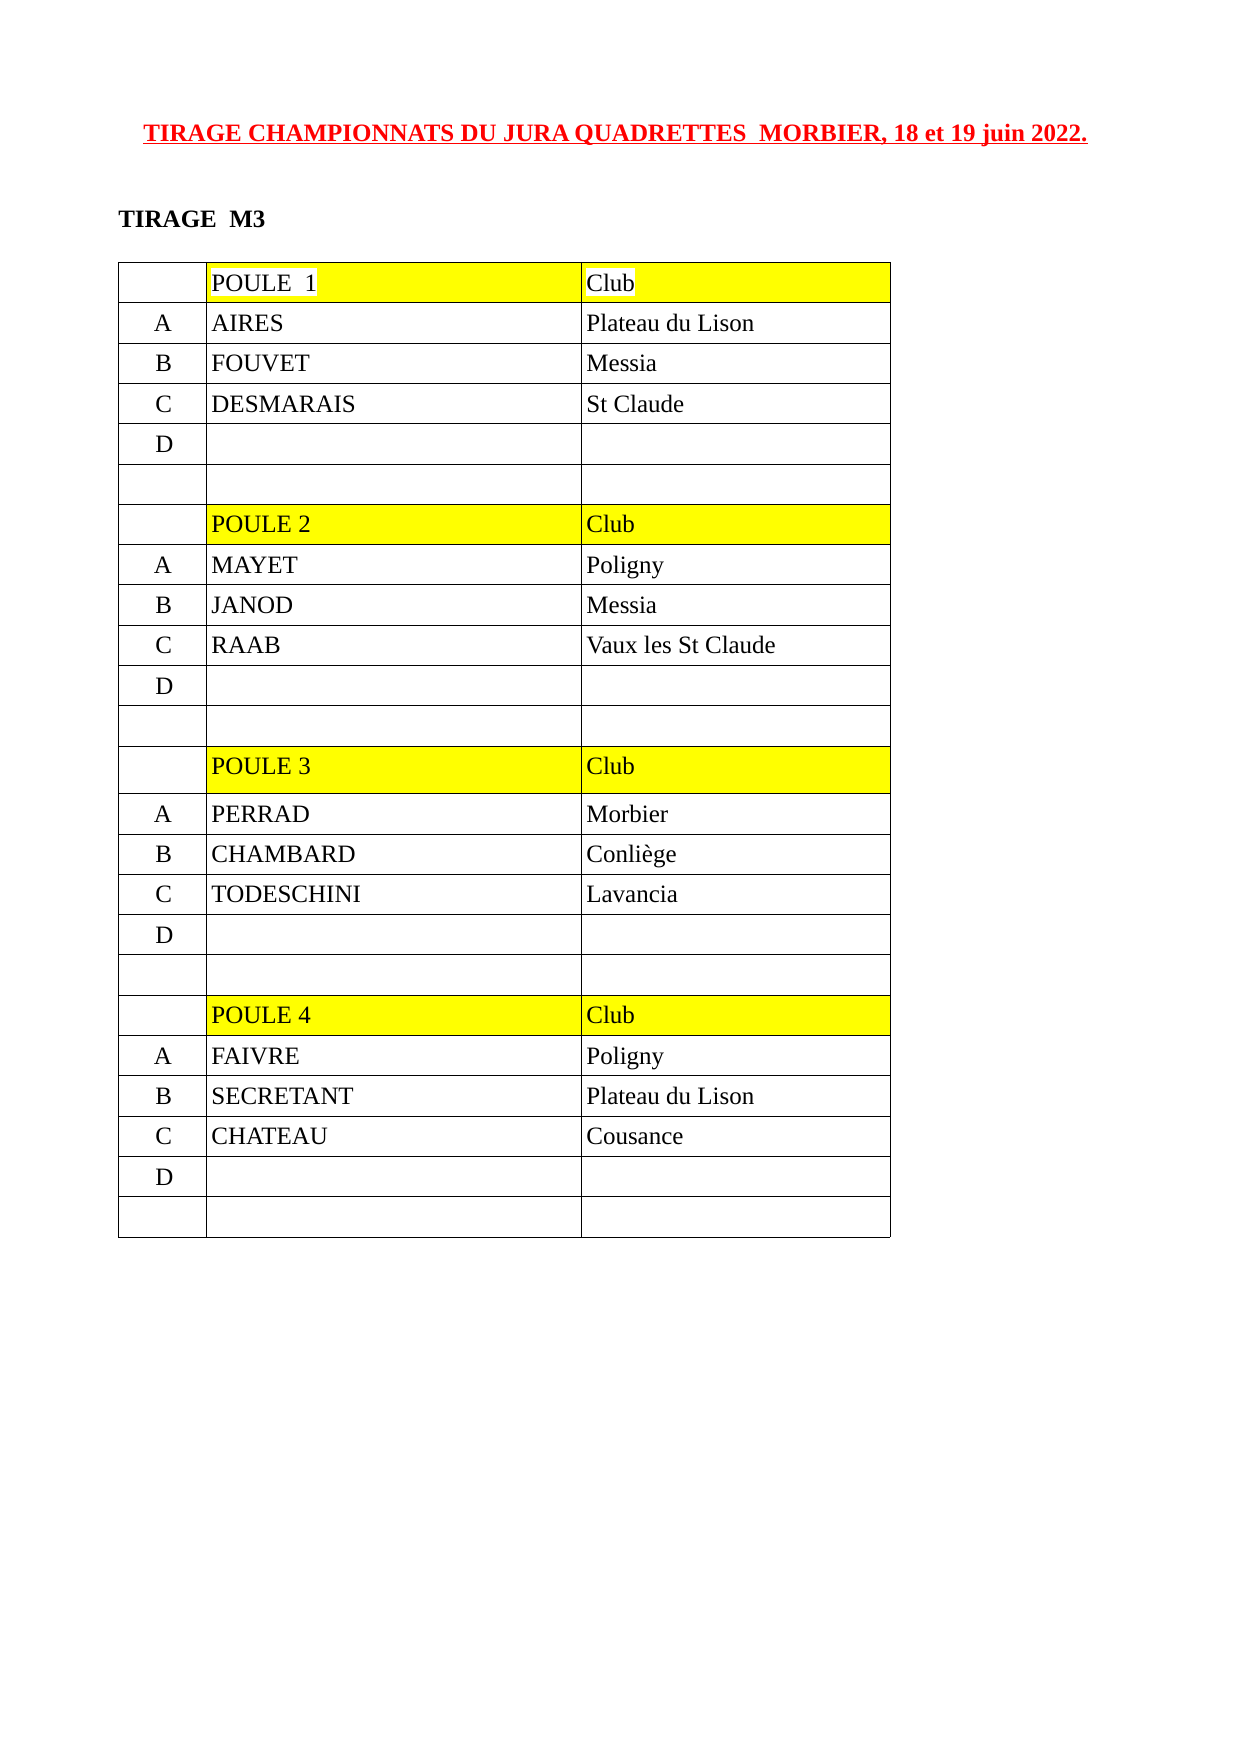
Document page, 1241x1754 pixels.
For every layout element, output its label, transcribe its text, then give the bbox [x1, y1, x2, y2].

table_cell Club [582, 747, 890, 793]
table_cell [207, 955, 581, 995]
table_cell [119, 955, 206, 995]
table_cell A [119, 303, 206, 342]
table_cell [207, 1157, 581, 1196]
table_cell D [119, 915, 206, 954]
table_cell Morbier [582, 794, 890, 833]
table_cell [119, 465, 206, 504]
table_cell Messia [582, 585, 890, 625]
table_cell [582, 915, 890, 954]
table_cell Club [582, 505, 890, 544]
table_cell RAAB [207, 626, 581, 665]
table_cell Plateau du Lison [582, 1076, 890, 1116]
table_cell B [119, 1076, 206, 1116]
table_cell [582, 666, 890, 705]
table_cell C [119, 384, 206, 423]
table_cell [582, 1157, 890, 1196]
table_cell [119, 505, 206, 544]
text TIRAGE M3 [118, 204, 1122, 233]
table_cell [582, 424, 890, 463]
table_cell C [119, 1117, 206, 1156]
table_cell Lavancia [582, 875, 890, 914]
table_cell FOUVET [207, 344, 581, 383]
table_cell A [119, 1036, 206, 1075]
table_header POULE 1 [207, 263, 581, 302]
table_cell [207, 465, 581, 504]
text TIRAGE CHAMPIONNATS DU JURA QUADRETTES MORBIER, 18 et 19 juin 2022. [118, 118, 1122, 147]
table_cell [119, 706, 206, 746]
table_cell POULE 4 [207, 996, 581, 1035]
table_cell CHAMBARD [207, 835, 581, 874]
table_cell B [119, 585, 206, 625]
table_cell DESMARAIS [207, 384, 581, 423]
table_cell FAIVRE [207, 1036, 581, 1075]
table_cell A [119, 545, 206, 584]
table_cell [582, 1197, 890, 1237]
table_cell D [119, 666, 206, 705]
table_cell B [119, 835, 206, 874]
table_cell St Claude [582, 384, 890, 423]
table_cell Plateau du Lison [582, 303, 890, 342]
table_cell [119, 1197, 206, 1237]
table_cell Messia [582, 344, 890, 383]
table_cell Club [582, 996, 890, 1035]
table_cell D [119, 1157, 206, 1196]
table_cell AIRES [207, 303, 581, 342]
table_cell TODESCHINI [207, 875, 581, 914]
table_cell Poligny [582, 545, 890, 584]
table_cell A [119, 794, 206, 833]
table_cell C [119, 626, 206, 665]
table_cell B [119, 344, 206, 383]
table_cell Conliège [582, 835, 890, 874]
table_header Club [582, 263, 890, 302]
table_cell Poligny [582, 1036, 890, 1075]
table_cell [582, 955, 890, 995]
table_cell D [119, 424, 206, 463]
table_cell POULE 3 [207, 747, 581, 793]
table_cell JANOD [207, 585, 581, 625]
table_cell [119, 747, 206, 793]
table_cell [207, 1197, 581, 1237]
table_cell [207, 666, 581, 705]
table_cell Vaux les St Claude [582, 626, 890, 665]
table_cell Cousance [582, 1117, 890, 1156]
table_cell C [119, 875, 206, 914]
table_cell CHATEAU [207, 1117, 581, 1156]
table_cell MAYET [207, 545, 581, 584]
table_cell [582, 706, 890, 746]
table_cell POULE 2 [207, 505, 581, 544]
table_cell [207, 424, 581, 463]
table_cell [207, 706, 581, 746]
table_cell PERRAD [207, 794, 581, 833]
table_header [119, 263, 206, 302]
table_cell SECRETANT [207, 1076, 581, 1116]
table_cell [119, 996, 206, 1035]
table_cell [582, 465, 890, 504]
table_cell [207, 915, 581, 954]
